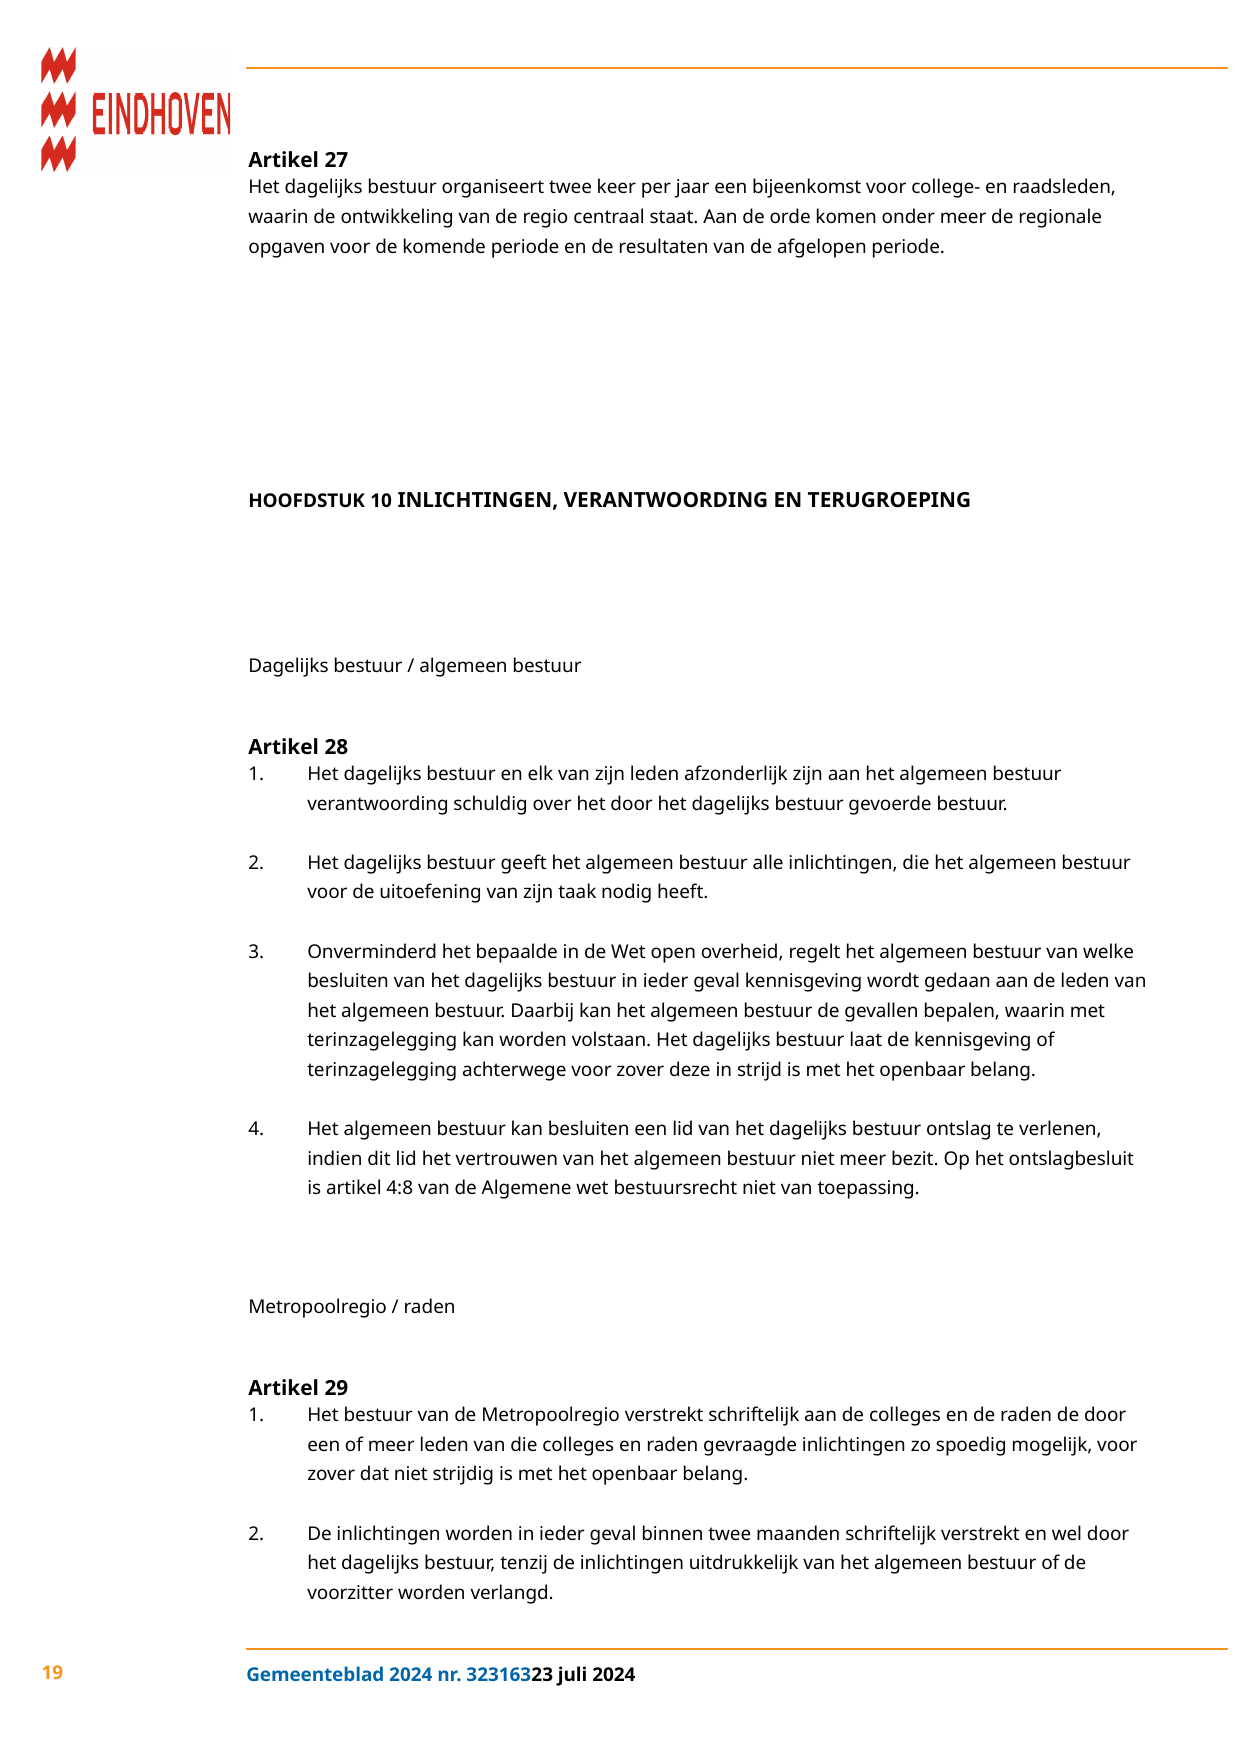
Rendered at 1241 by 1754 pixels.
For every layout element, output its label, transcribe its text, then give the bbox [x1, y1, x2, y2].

list De inlichtingen worden in ieder geval binnen twee maanden schriftelijk verstrekt en wel door het dagelijks bestuur, tenzij de inlichtingen uitdrukkelijk van het algemeen bestuur of de voorzitter worden verlangd. [248, 1520, 1152, 1604]
text Artikel 29 [248, 1373, 1152, 1401]
text Het dagelijks bestuur organiseert twee keer per jaar een bijeenkomst voor college- en raadsleden, waarin de ontwikkeling van de regio centraal staat. Aan de orde komen onder meer de regionale opgaven voor de komende periode en de resultaten van de afgelopen periode. [248, 174, 1152, 258]
text Metropoolregio / raden [248, 1293, 1152, 1319]
picture [41, 47, 231, 172]
list Het algemeen bestuur kan besluiten een lid van het dagelijks bestuur ontslag te verlenen, indien dit lid het vertrouwen van het algemeen bestuur niet meer bezit. Op het ontslagbesluit is artikel 4:8 van de Algemene wet bestuursrecht niet van toepassing. [248, 1115, 1152, 1200]
list Onverminderd het bepaalde in de Wet open overheid, regelt het algemeen bestuur van welke besluiten van het dagelijks bestuur in ieder geval kennisgeving wordt gedaan aan de leden van het algemeen bestuur. Daarbij kan het algemeen bestuur de gevallen bepalen, waarin met terinzagelegging kan worden volstaan. Het dagelijks bestuur laat de kennisgeving of terinzagelegging achterwege voor zover deze in strijd is met het openbaar belang. [248, 938, 1152, 1082]
text Artikel 27 [248, 145, 1152, 174]
text HOOFDSTUK 10 INLICHTINGEN, VERANTWOORDING EN TERUGROEPING [248, 486, 1152, 514]
list Het bestuur van de Metropoolregio verstrekt schriftelijk aan de colleges en de raden de door een of meer leden van die colleges en raden gevraagde inlichtingen zo spoedig mogelijk, voor zover dat niet strijdig is met het openbaar belang. [248, 1401, 1152, 1486]
text Dagelijks bestuur / algemeen bestuur [248, 652, 1152, 678]
list Het dagelijks bestuur geeft het algemeen bestuur alle inlichtingen, die het algemeen bestuur voor de uitoefening van zijn taak nodig heeft. [248, 849, 1152, 904]
text Artikel 28 [248, 732, 1152, 760]
list Het dagelijks bestuur en elk van zijn leden afzonderlijk zijn aan het algemeen bestuur verantwoording schuldig over het door het dagelijks bestuur gevoerde bestuur. [248, 760, 1152, 816]
